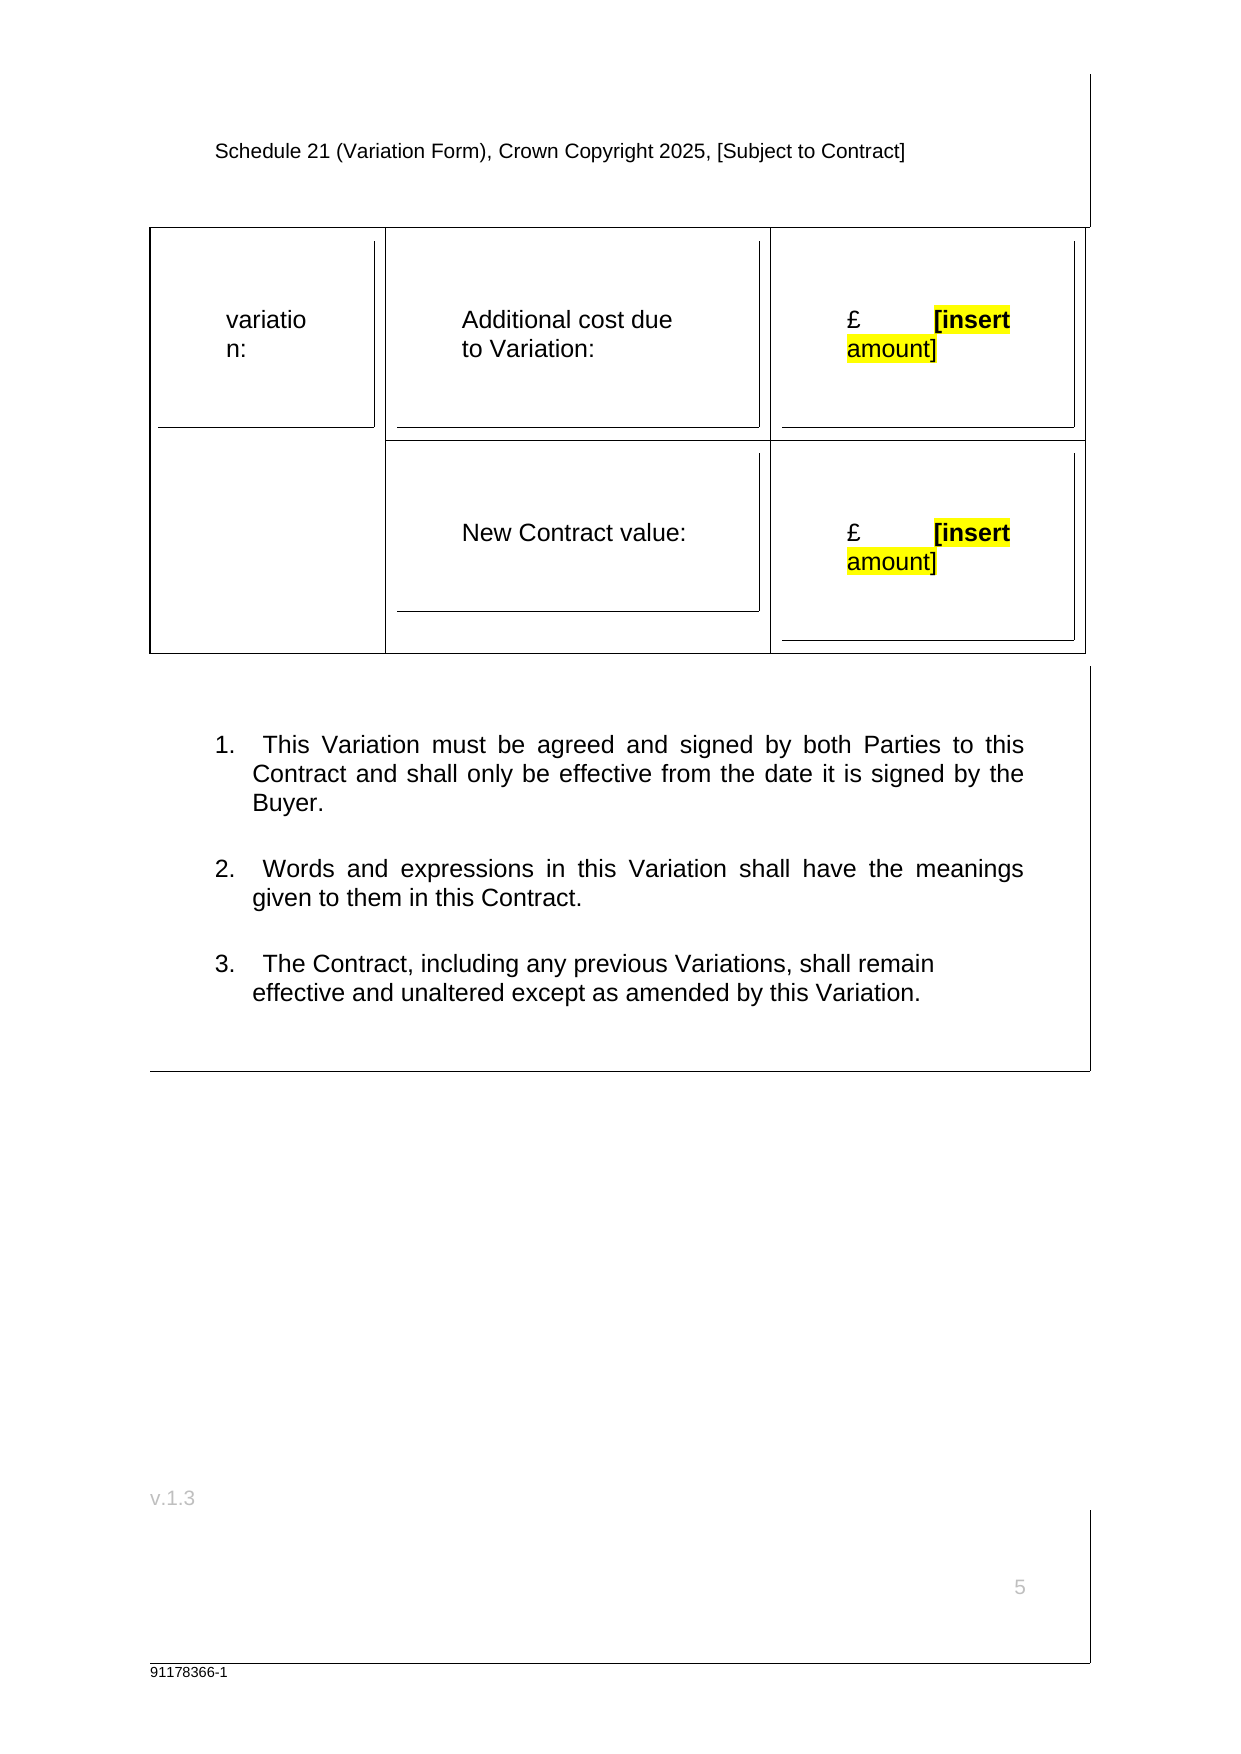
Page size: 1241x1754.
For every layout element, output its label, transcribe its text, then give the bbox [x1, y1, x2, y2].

list The Contract, including any previous Variations, shall remain effective and unaltered except as amended by this Variation. [150, 885, 1090, 1071]
table_cell Additional cost due to Variation: [386, 228, 770, 440]
table_cell £ [insert amount] [771, 228, 1085, 440]
table_cell variation: [151, 228, 385, 652]
table_cell New Contract value: [386, 441, 770, 652]
list Words and expressions in this Variation shall have the meanings given to them in this Contract. [150, 790, 1090, 885]
table_cell £ [insert amount] [771, 441, 1085, 652]
list This Variation must be agreed and signed by both Parties to this Contract and shall only be effective from the date it is signed by the Buyer. [150, 666, 1090, 790]
